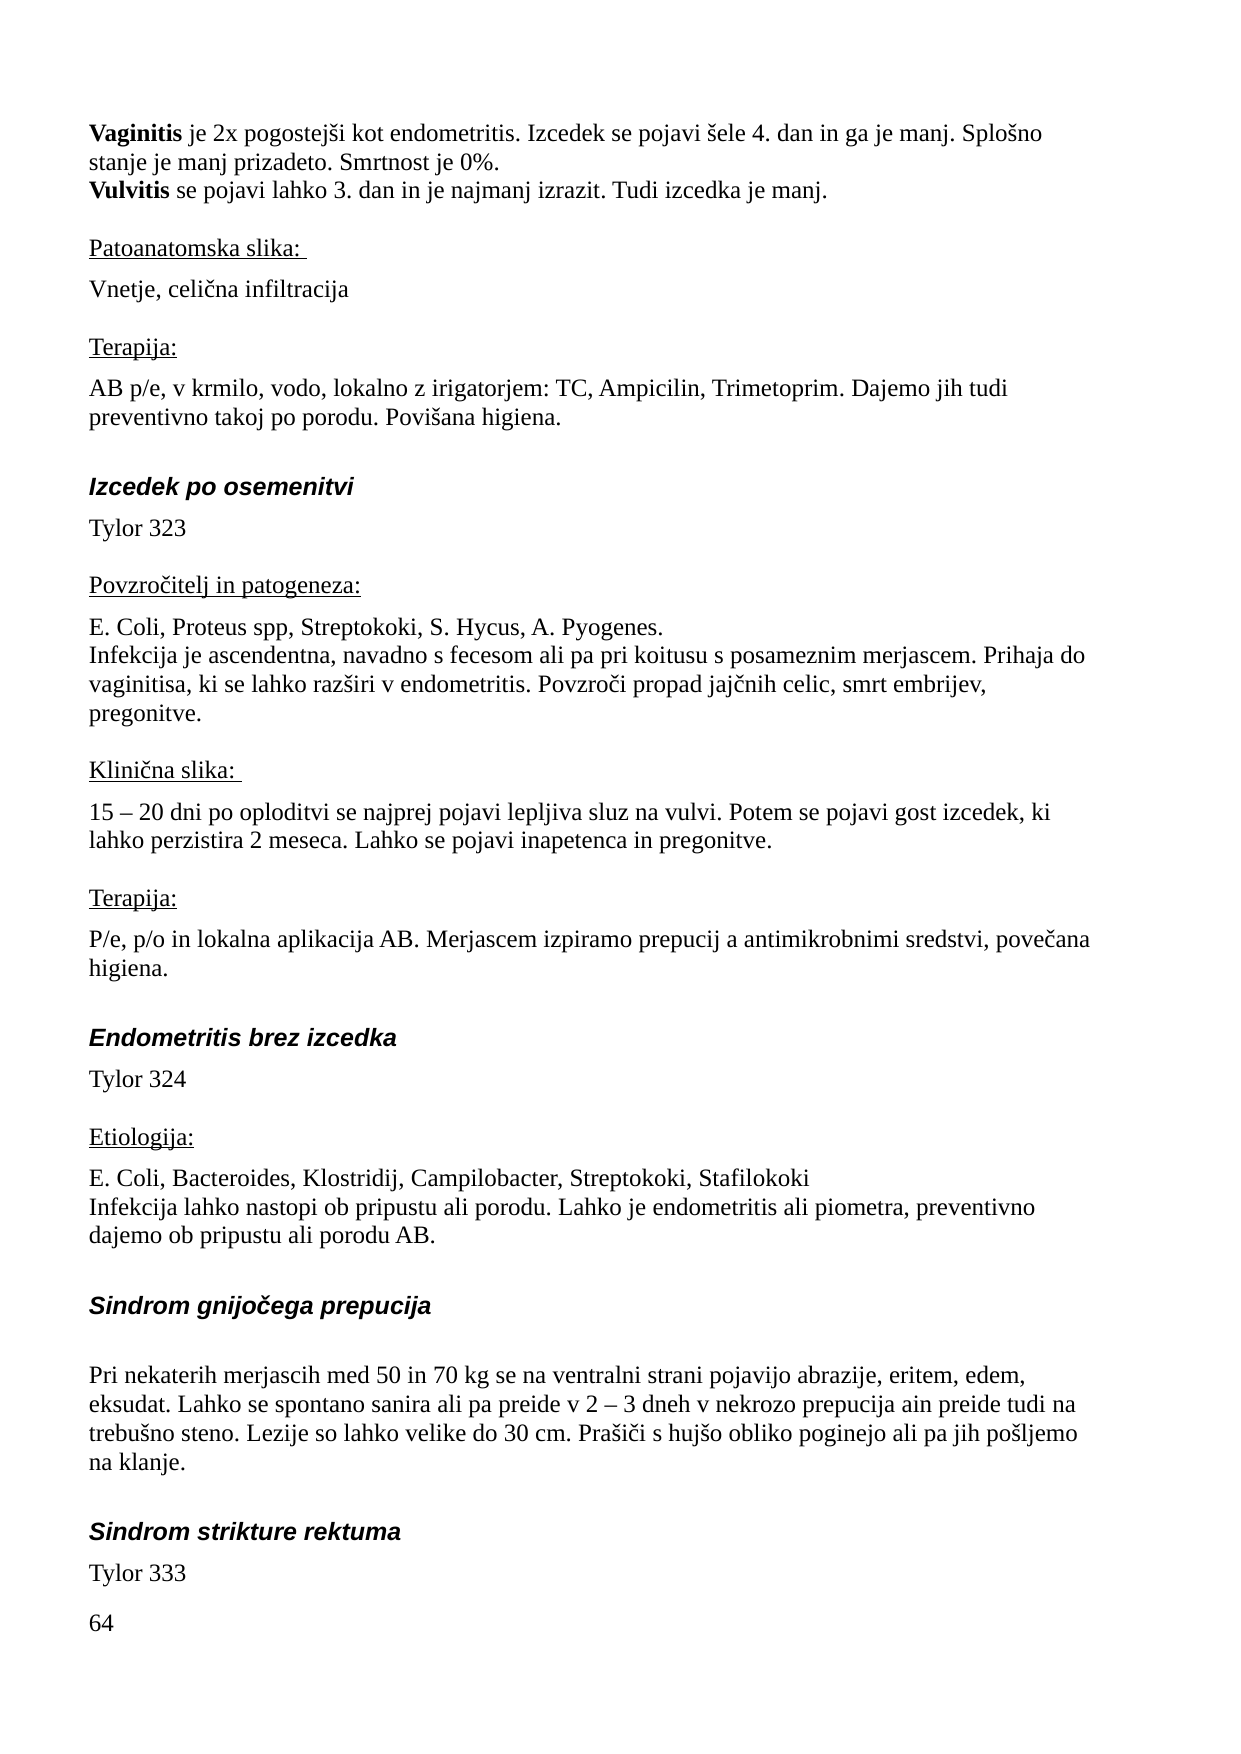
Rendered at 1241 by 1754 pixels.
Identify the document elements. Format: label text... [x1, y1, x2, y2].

subtitle Klinična slika: [89, 756, 1092, 784]
text Infekcija je ascendentna, navadno s fecesom ali pa pri koitusu s posameznim merjascem. Prihaja do vaginitisa, ki se lahko razširi v endometritis. Povzroči propad jajčnih celic, smrt embrijev, pregonitve. [89, 641, 1092, 727]
subtitle Sindrom gnijočega prepucija [89, 1291, 1092, 1319]
subtitle Etiologija: [89, 1122, 1092, 1151]
subtitle Terapija: [89, 883, 1092, 912]
subtitle Sindrom strikture rektuma [89, 1517, 1092, 1546]
text Vulvitis se pojavi lahko 3. dan in je najmanj izrazit. Tudi izcedka je manj. [89, 176, 1092, 204]
subtitle Povzročitelj in patogeneza: [89, 571, 1092, 599]
text E. Coli, Bacteroides, Klostridij, Campilobacter, Streptokoki, Stafilokoki [89, 1163, 1092, 1192]
text Pri nekaterih merjascih med 50 in 70 kg se na ventralni strani pojavijo abrazije, eritem, edem, eksudat. Lahko se spontano sanira ali pa preide v 2 – 3 dneh v nekrozo prepucija ain preide tudi na trebušno steno. Lezije so lahko velike do 30 cm. Prašiči s hujšo obliko poginejo ali pa jih pošljemo na klanje. [89, 1361, 1092, 1476]
text P/e, p/o in lokalna aplikacija AB. Merjascem izpiramo prepucij a antimikrobnimi sredstvi, povečana higiena. [89, 924, 1092, 982]
subtitle Endometritis brez izcedka [89, 1023, 1092, 1052]
subtitle Izcedek po osemenitvi [89, 472, 1092, 501]
text Tylor 333 [89, 1558, 1092, 1587]
text E. Coli, Proteus spp, Streptokoki, S. Hycus, A. Pyogenes. [89, 612, 1092, 641]
text AB p/e, v krmilo, vodo, lokalno z irigatorjem: TC, Ampicilin, Trimetoprim. Dajemo jih tudi preventivno takoj po porodu. Povišana higiena. [89, 373, 1092, 431]
subtitle Terapija: [89, 332, 1092, 361]
text Tylor 324 [89, 1064, 1092, 1093]
text Tylor 323 [89, 513, 1092, 542]
text Vaginitis je 2x pogostejši kot endometritis. Izcedek se pojavi šele 4. dan in ga je manj. Splošno stanje je manj prizadeto. Smrtnost je 0%. [89, 118, 1092, 176]
text Vnetje, celična infiltracija [89, 274, 1092, 303]
subtitle Patoanatomska slika: [89, 233, 1092, 262]
text 15 – 20 dni po oploditvi se najprej pojavi lepljiva sluz na vulvi. Potem se pojavi gost izcedek, ki lahko perzistira 2 meseca. Lahko se pojavi inapetenca in pregonitve. [89, 797, 1092, 854]
text Infekcija lahko nastopi ob pripustu ali porodu. Lahko je endometritis ali piometra, preventivno dajemo ob pripustu ali porodu AB. [89, 1192, 1092, 1249]
